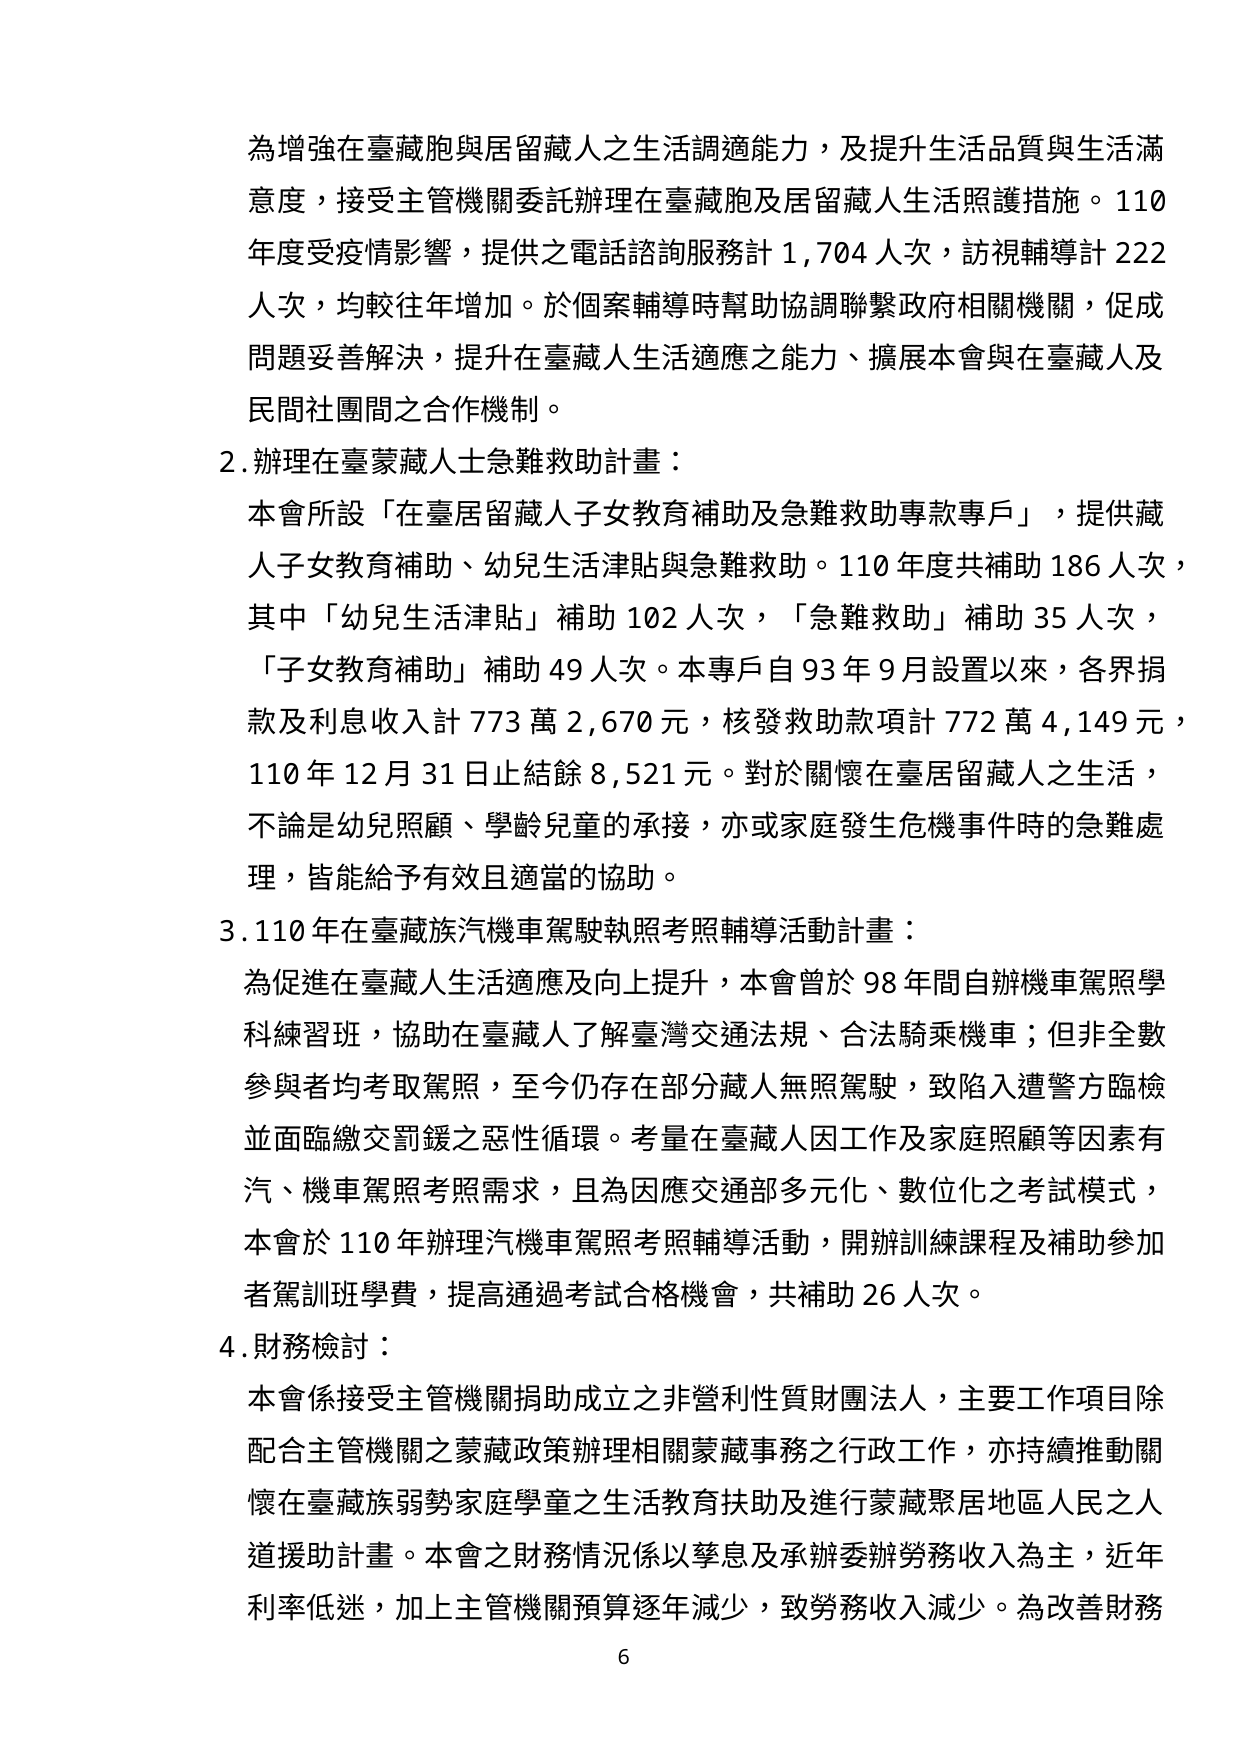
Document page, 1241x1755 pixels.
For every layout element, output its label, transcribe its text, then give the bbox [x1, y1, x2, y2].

text 為促進在臺藏人生活適應及向上提升，本會曾於98年間自辦機車駕照學科練習班，協助在臺藏人了解臺灣交通法規、合法騎乘機車；但非全數參與者均考取駕照，至今仍存在部分藏人無照駕駛，致陷入遭警方臨檢並面臨繳交罰鍰之惡性循環。考量在臺藏人因工作及家庭照顧等因素有汽、機車駕照考照需求，且為因應交通部多元化、數位化之考試模式，本會於110年辦理汽機車駕照考照輔導活動，開辦訓練課程及補助參加者駕訓班學費，提高通過考試合格機會，共補助26人次。 [243, 951, 1167, 1316]
text 本會所設「在臺居留藏人子女教育補助及急難救助專款專戶」，提供藏人子女教育補助、幼兒生活津貼與急難救助。110年度共補助186人次，其中「幼兒生活津貼」補助102人次，「急難救助」補助35人次，「子女教育補助」補助49人次。本專戶自93年9月設置以來，各界捐款及利息收入計773萬2,670元，核發救助款項計772萬4,149元，110年12月31日止結餘8,521元。對於關懷在臺居留藏人之生活，不論是幼兒照顧、學齡兒童的承接，亦或家庭發生危機事件時的急難處理，皆能給予有效且適當的協助。 [218, 483, 1167, 899]
text 3.110年在臺藏族汽機車駕駛執照考照輔導活動計畫： [218, 899, 1167, 951]
text 為增強在臺藏胞與居留藏人之生活調適能力，及提升生活品質與生活滿意度，接受主管機關委託辦理在臺藏胞及居留藏人生活照護措施。110年度受疫情影響，提供之電話諮詢服務計1,704人次，訪視輔導計222人次，均較往年增加。於個案輔導時幫助協調聯繫政府相關機關，促成問題妥善解決，提升在臺藏人生活適應之能力、擴展本會與在臺藏人及民間社團間之合作機制。 [218, 118, 1167, 431]
text 本會係接受主管機關捐助成立之非營利性質財團法人，主要工作項目除配合主管機關之蒙藏政策辦理相關蒙藏事務之行政工作，亦持續推動關懷在臺藏族弱勢家庭學童之生活教育扶助及進行蒙藏聚居地區人民之人道援助計畫。本會之財務情況係以孳息及承辦委辦勞務收入為主，近年利率低迷，加上主管機關預算逐年減少，致勞務收入減少。為改善財務 [218, 1368, 1167, 1628]
text 4.財務檢討： [218, 1316, 1167, 1368]
text 2.辦理在臺蒙藏人士急難救助計畫： [218, 431, 1167, 483]
